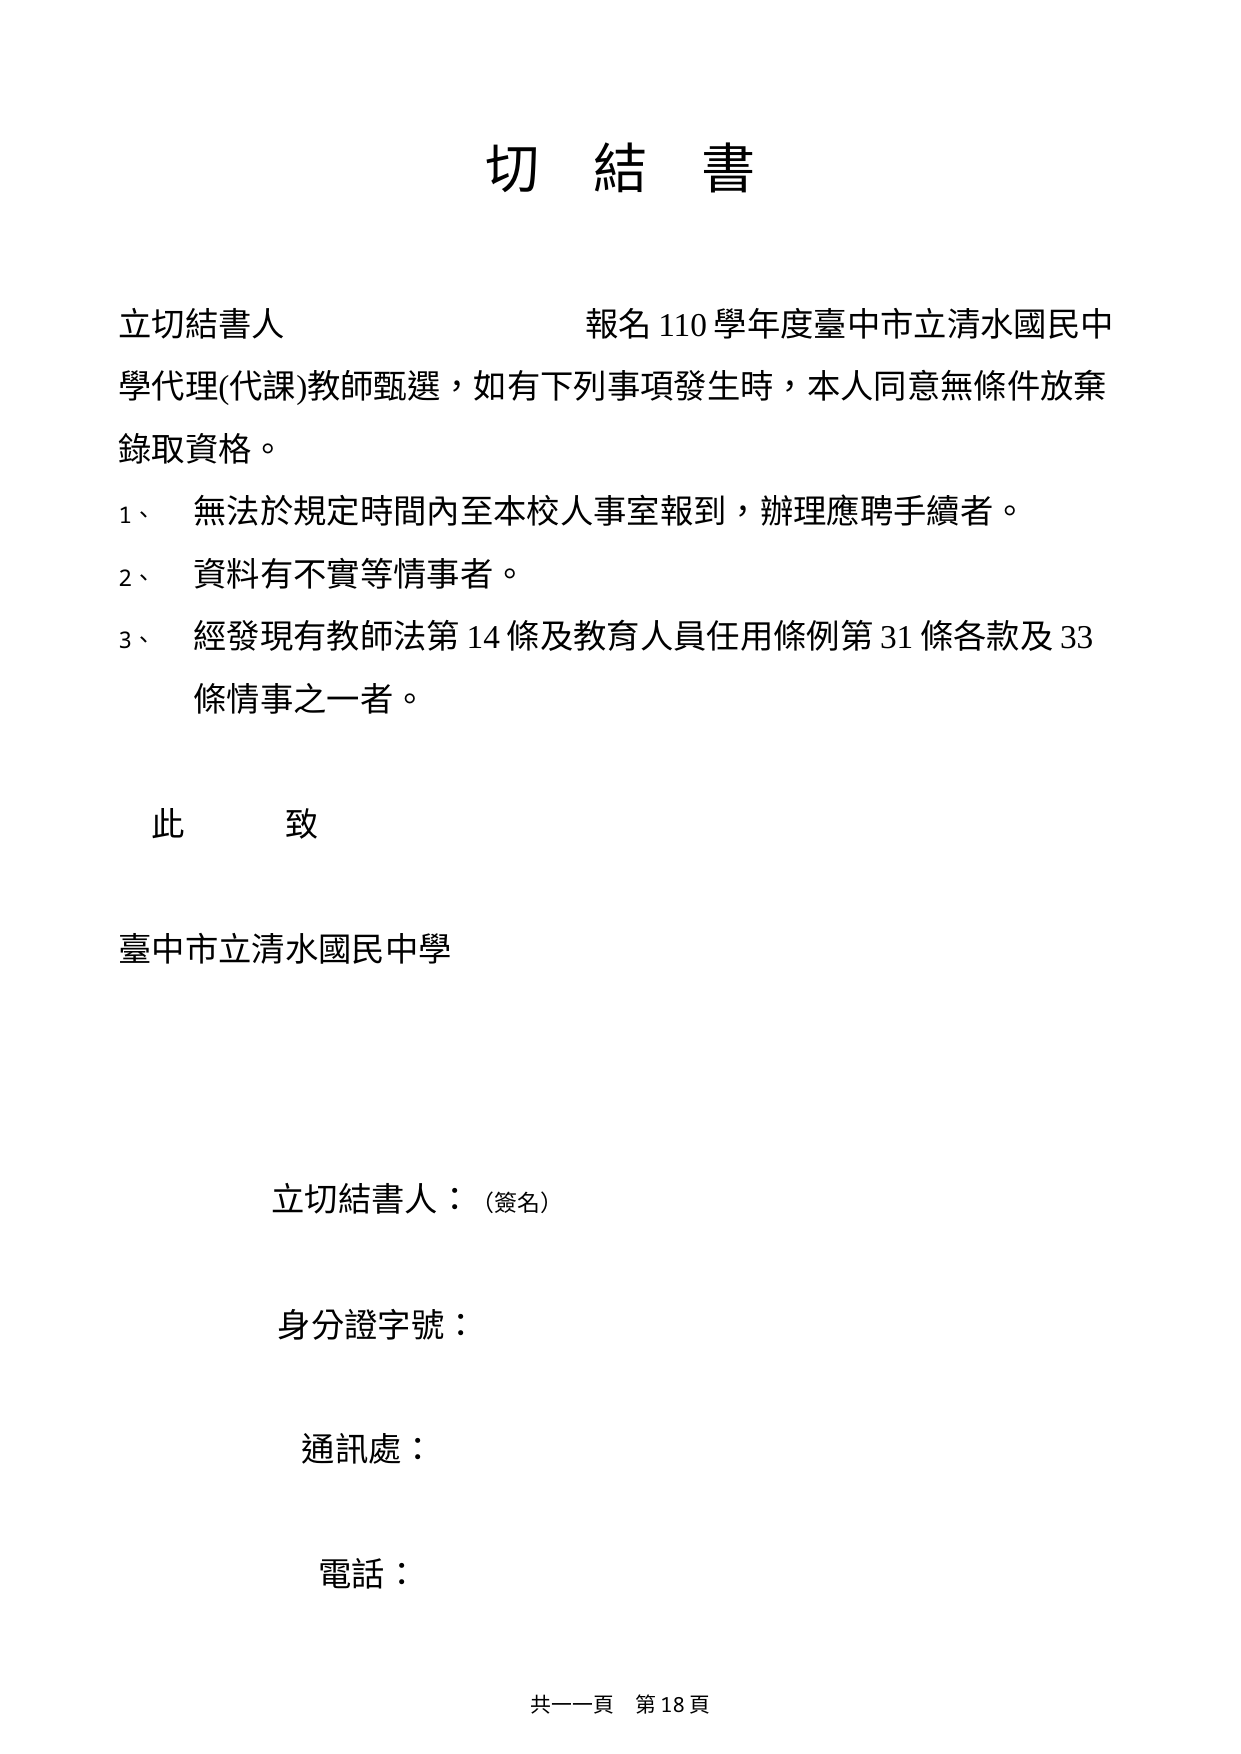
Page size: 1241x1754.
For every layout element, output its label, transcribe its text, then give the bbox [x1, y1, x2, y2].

text 立切結書人：（簽名） [118, 1155, 1122, 1217]
text 臺中市立清水國民中學 [118, 905, 1122, 967]
text 電話： [118, 1530, 1122, 1592]
text 切 結 書 [118, 92, 1122, 217]
list 經發現有教師法第14條及教育人員任用條例第31條各款及33條情事之一者。 [118, 592, 1122, 717]
text 此 致 [118, 780, 1122, 842]
text 身分證字號： [118, 1280, 1122, 1342]
list 無法於規定時間內至本校人事室報到，辦理應聘手續者。 [118, 467, 1122, 530]
list 資料有不實等情事者。 [118, 530, 1122, 592]
text 通訊處： [118, 1405, 1122, 1467]
text 立切結書人 報名110學年度臺中市立清水國民中學代理(代課)教師甄選，如有下列事項發生時，本人同意無條件放棄錄取資格。 [118, 280, 1122, 467]
